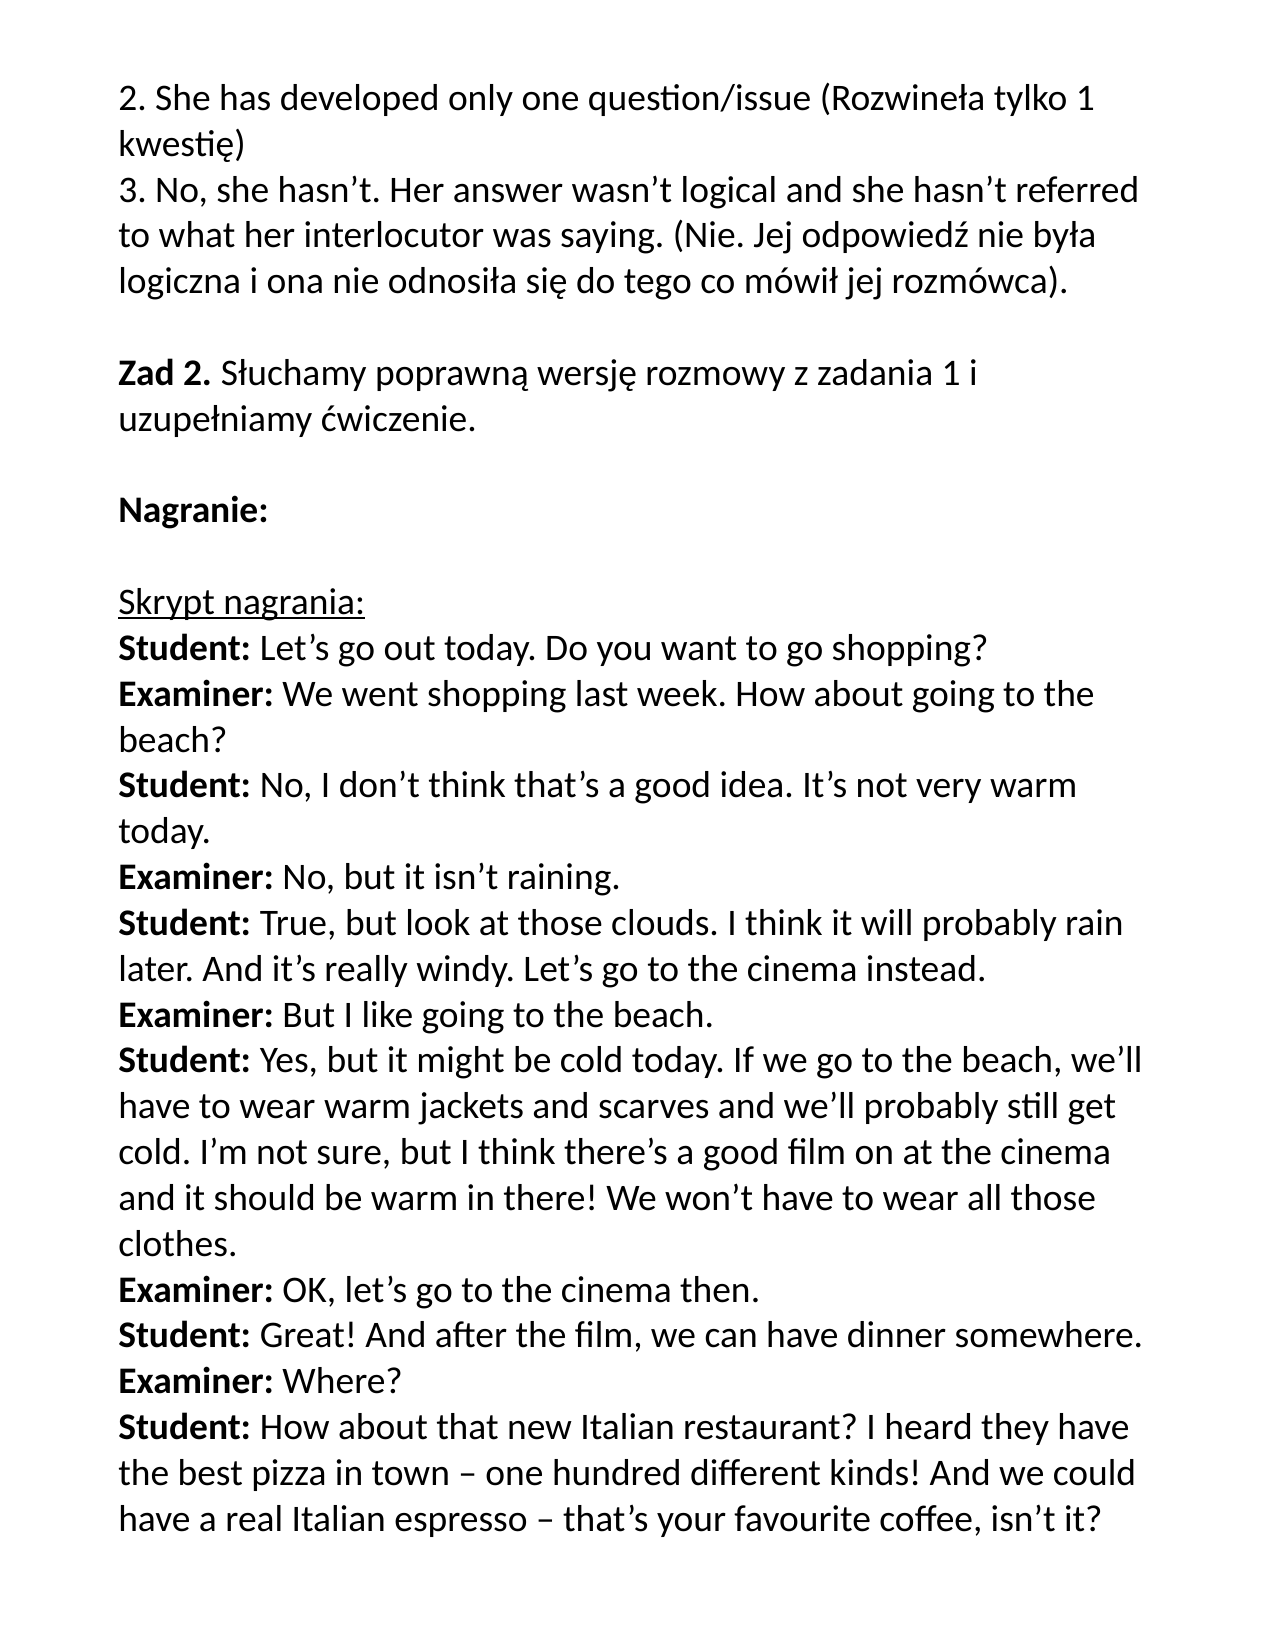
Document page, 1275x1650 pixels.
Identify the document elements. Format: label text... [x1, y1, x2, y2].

text Student: How about that new Italian restaurant? I heard they have the best pizza in town – one hundred different kinds! And we could have a real Italian espresso – that’s your favourite coffee, isn’t it? [118, 1403, 1157, 1541]
text 2. She has developed only one question/issue (Rozwineła tylko 1 kwestię) 3. No, she hasn’t. Her answer wasn’t logical and she hasn’t referred to what her interlocutor was saying. (Nie. Jej odpowiedź nie była logiczna i ona nie odnosiła się do tego co mówił jej rozmówca). Zad 2. Słuchamy poprawną wersję rozmowy z zadania 1 i uzupełniamy ćwiczenie. Nagranie: Skrypt nagrania: Student: Let’s go out today. Do you want to go shopping? Examiner: We went shopping last week. How about going to the beach? [118, 74, 1157, 761]
text Examiner: Where? [118, 1357, 1157, 1403]
text Student: No, I don’t think that’s a good idea. It’s not very warm today. [118, 761, 1157, 853]
text Examiner: But I like going to the beach. [118, 991, 1157, 1036]
text Examiner: OK, let’s go to the cinema then. [118, 1266, 1157, 1311]
text Examiner: No, but it isn’t raining. [118, 853, 1157, 899]
text Student: Yes, but it might be cold today. If we go to the beach, we’ll have to wear warm jackets and scarves and we’ll probably still get cold. I’m not sure, but I think there’s a good film on at the cinema and it should be warm in there! We won’t have to wear all those clothes. [118, 1036, 1157, 1266]
text Student: Great! And after the film, we can have dinner somewhere. [118, 1311, 1157, 1357]
text Student: True, but look at those clouds. I think it will probably rain later. And it’s really windy. Let’s go to the cinema instead. [118, 899, 1157, 991]
